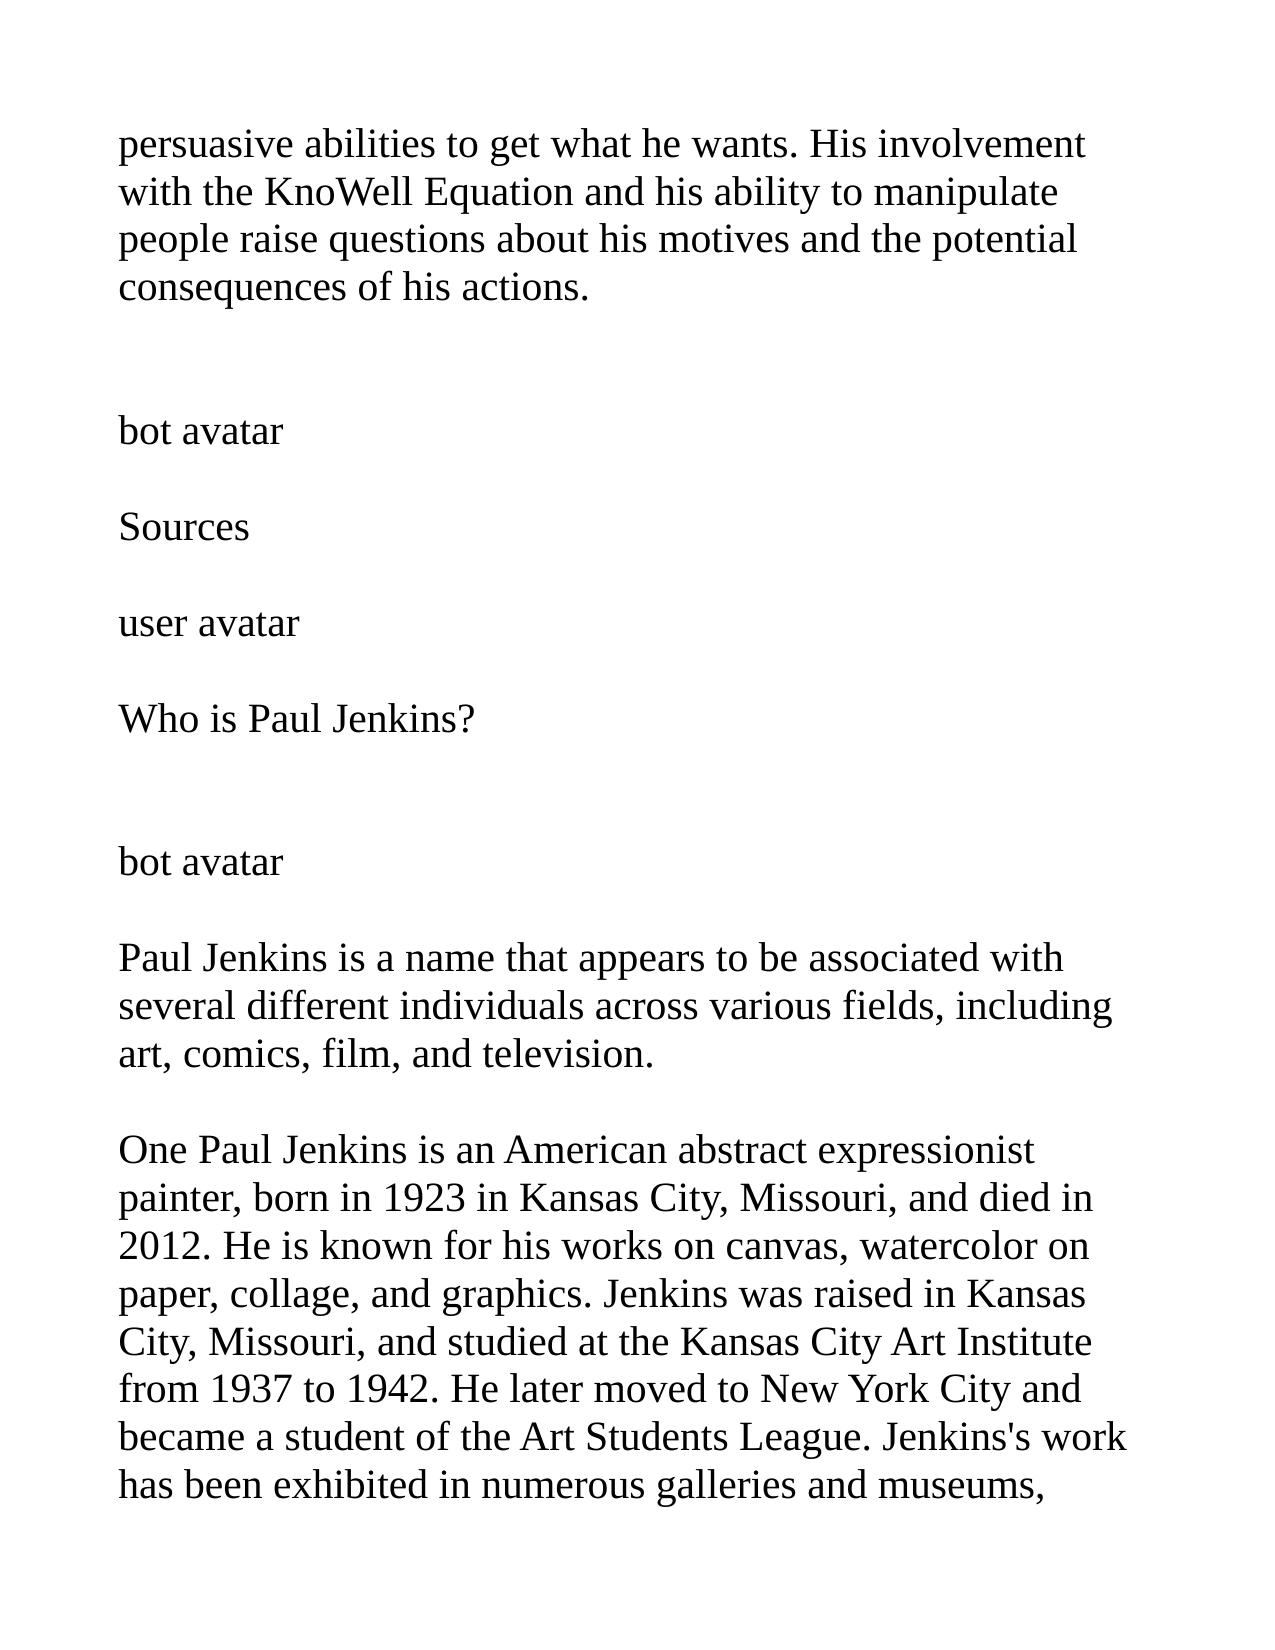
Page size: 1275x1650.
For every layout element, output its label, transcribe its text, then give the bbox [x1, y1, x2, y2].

text bot avatar [118, 837, 1157, 885]
text Sources [118, 501, 1157, 549]
text Who is Paul Jenkins? [118, 693, 1157, 741]
text One Paul Jenkins is an American abstract expressionist painter, born in 1923 in Kansas City, Missouri, and died in 2012. He is known for his works on canvas, watercolor on paper, collage, and graphics. Jenkins was raised in Kansas City, Missouri, and studied at the Kansas City Art Institute from 1937 to 1942. He later moved to New York City and became a student of the Art Students League. Jenkins's work has been exhibited in numerous galleries and museums, [118, 1124, 1157, 1508]
text Paul Jenkins is a name that appears to be associated with several different individuals across various fields, including art, comics, film, and television. [118, 933, 1157, 1076]
text bot avatar [118, 406, 1157, 453]
text user avatar [118, 597, 1157, 645]
text persuasive abilities to get what he wants. His involvement with the KnoWell Equation and his ability to manipulate people raise questions about his motives and the potential consequences of his actions. [118, 118, 1157, 310]
